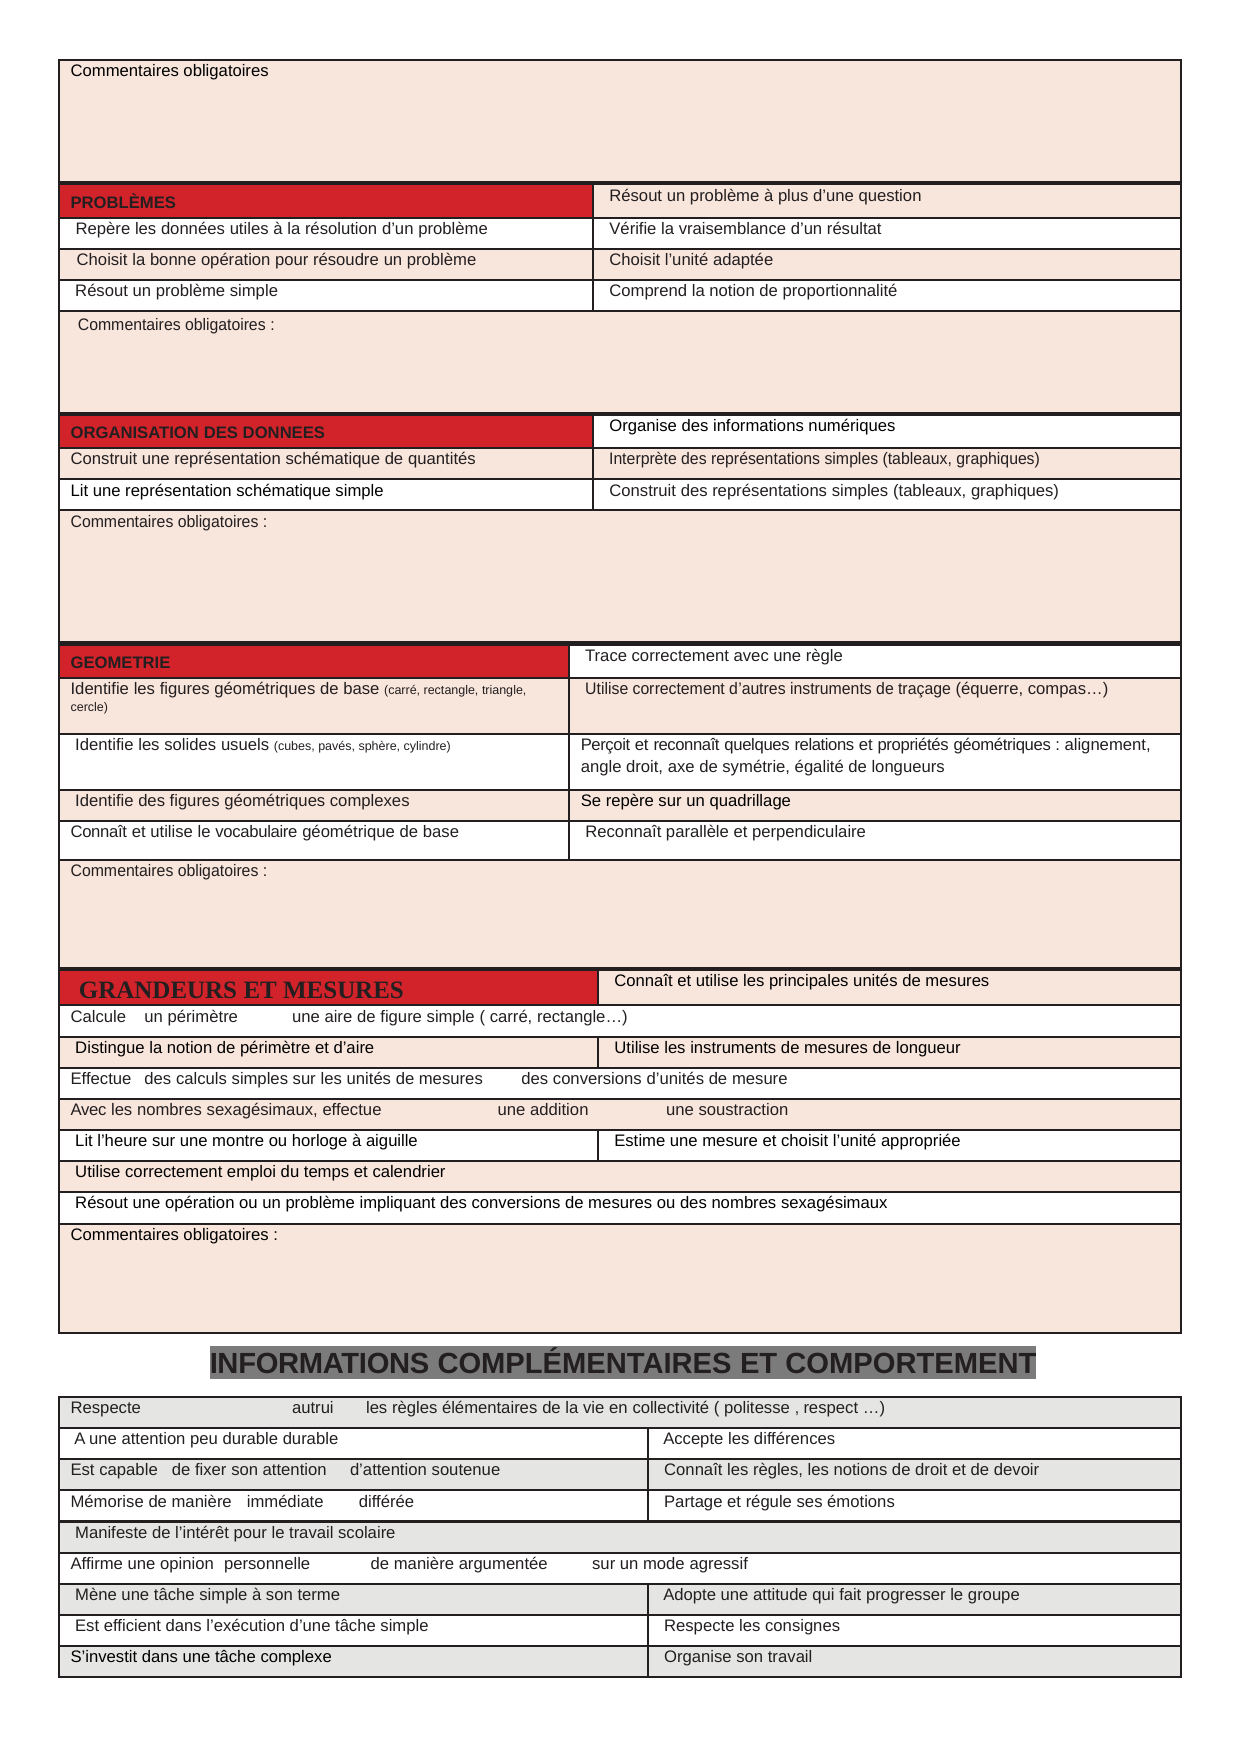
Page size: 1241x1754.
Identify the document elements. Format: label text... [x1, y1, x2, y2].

table_cell Est efficient dans l’exécution d’une tâche simple [60, 1616, 647, 1645]
table_cell Manifeste de l’intérêt pour le travail scolaire [60, 1523, 1180, 1552]
table_cell Identifie les solides usuels (cubes, pavés, sphère, cylindre) [60, 735, 568, 789]
table_cell Partage et régule ses émotions [649, 1491, 1180, 1520]
table_header Connaît et utilise les principales unités de mesures [599, 971, 1180, 1004]
table_cell Mémorise de manière immédiate différée [60, 1491, 647, 1520]
table_cell Construit une représentation schématique de quantités [60, 449, 592, 478]
table_header PROBLÈMES [60, 185, 592, 217]
table_cell Adopte une attitude qui fait progresser le groupe [649, 1585, 1180, 1614]
table_cell Choisit l’unité adaptée [594, 250, 1180, 279]
table_cell Lit l’heure sur une montre ou horloge à aiguille [60, 1131, 597, 1160]
table_cell Commentaires obligatoires : [60, 511, 1180, 641]
table_cell Vérifie la vraisemblance d’un résultat [594, 219, 1180, 248]
table_cell Estime une mesure et choisit l’unité appropriée [599, 1131, 1180, 1160]
table_cell Résout un problème simple [60, 281, 592, 310]
table_cell Calcule un périmètre une aire de figure simple ( carré, rectangle…) [60, 1006, 1180, 1036]
table_cell Utilise correctement d’autres instruments de traçage (équerre, compas…) [570, 679, 1180, 733]
table_cell Résout une opération ou un problème impliquant des conversions de mesures ou des nombres sexagésimaux [60, 1193, 1180, 1222]
table_cell Commentaires obligatoires : [60, 312, 1180, 412]
table_cell Comprend la notion de proportionnalité [594, 281, 1180, 310]
table_cell Identifie des figures géométriques complexes [60, 791, 568, 820]
table_cell Connaît et utilise le vocabulaire géométrique de base [60, 822, 568, 859]
table_cell Utilise les instruments de mesures de longueur [599, 1038, 1180, 1067]
table_cell Accepte les différences [649, 1429, 1180, 1458]
table_cell Lit une représentation schématique simple [60, 480, 592, 509]
table_cell Connaît les règles, les notions de droit et de devoir [649, 1460, 1180, 1489]
table_cell Interprète des représentations simples (tableaux, graphiques) [594, 449, 1180, 478]
table_cell Affirme une opinion personnelle de manière argumentée sur un mode agressif [60, 1554, 1180, 1583]
table_cell Utilise correctement emploi du temps et calendrier [60, 1162, 1180, 1191]
table_cell Commentaires obligatoires : [60, 861, 1180, 967]
table_cell Identifie les figures géométriques de base (carré, rectangle, triangle, cercle) [60, 679, 568, 733]
table_cell Commentaires obligatoires : [60, 1225, 1180, 1332]
table_cell Se repère sur un quadrillage [570, 791, 1180, 820]
table_cell Respecte les consignes [649, 1616, 1180, 1645]
table_cell Reconnaît parallèle et perpendiculaire [570, 822, 1180, 859]
table_cell A une attention peu durable durable [60, 1429, 647, 1458]
table_header Résout un problème à plus d’une question [594, 185, 1180, 217]
table_header Trace correctement avec une règle [570, 646, 1180, 677]
table_cell Organise son travail [649, 1647, 1180, 1676]
table_header GRANDEURS ET MESURES [60, 971, 597, 1004]
table_cell Choisit la bonne opération pour résoudre un problème [60, 250, 592, 279]
table_cell Construit des représentations simples (tableaux, graphiques) [594, 480, 1180, 509]
table_cell Mène une tâche simple à son terme [60, 1585, 647, 1614]
table_cell Commentaires obligatoires [60, 61, 1180, 181]
table_cell Repère les données utiles à la résolution d’un problème [60, 219, 592, 248]
table_header Organise des informations numériques [594, 416, 1180, 447]
table_cell Est capable de fixer son attention d’attention soutenue [60, 1460, 647, 1489]
table_cell Perçoit et reconnaît quelques relations et propriétés géométriques : alignement, angle droit, axe de symétrie, égalité de longueurs [570, 735, 1180, 789]
text INFORMATIONS COMPLÉMENTAIRES ET COMPORTEMENT [59, 1346, 1181, 1379]
table_cell Distingue la notion de périmètre et d’aire [60, 1038, 597, 1067]
table_cell Avec les nombres sexagésimaux, effectue une addition une soustraction [60, 1100, 1180, 1129]
table_cell S’investit dans une tâche complexe [60, 1647, 647, 1676]
table_header GEOMETRIE [60, 646, 568, 677]
table_cell Effectue des calculs simples sur les unités de mesures des conversions d’unités de mesure [60, 1069, 1180, 1098]
table_header Respecte autrui les règles élémentaires de la vie en collectivité ( politesse , respect …) [60, 1398, 1180, 1427]
table_header ORGANISATION DES DONNEES [60, 416, 592, 447]
